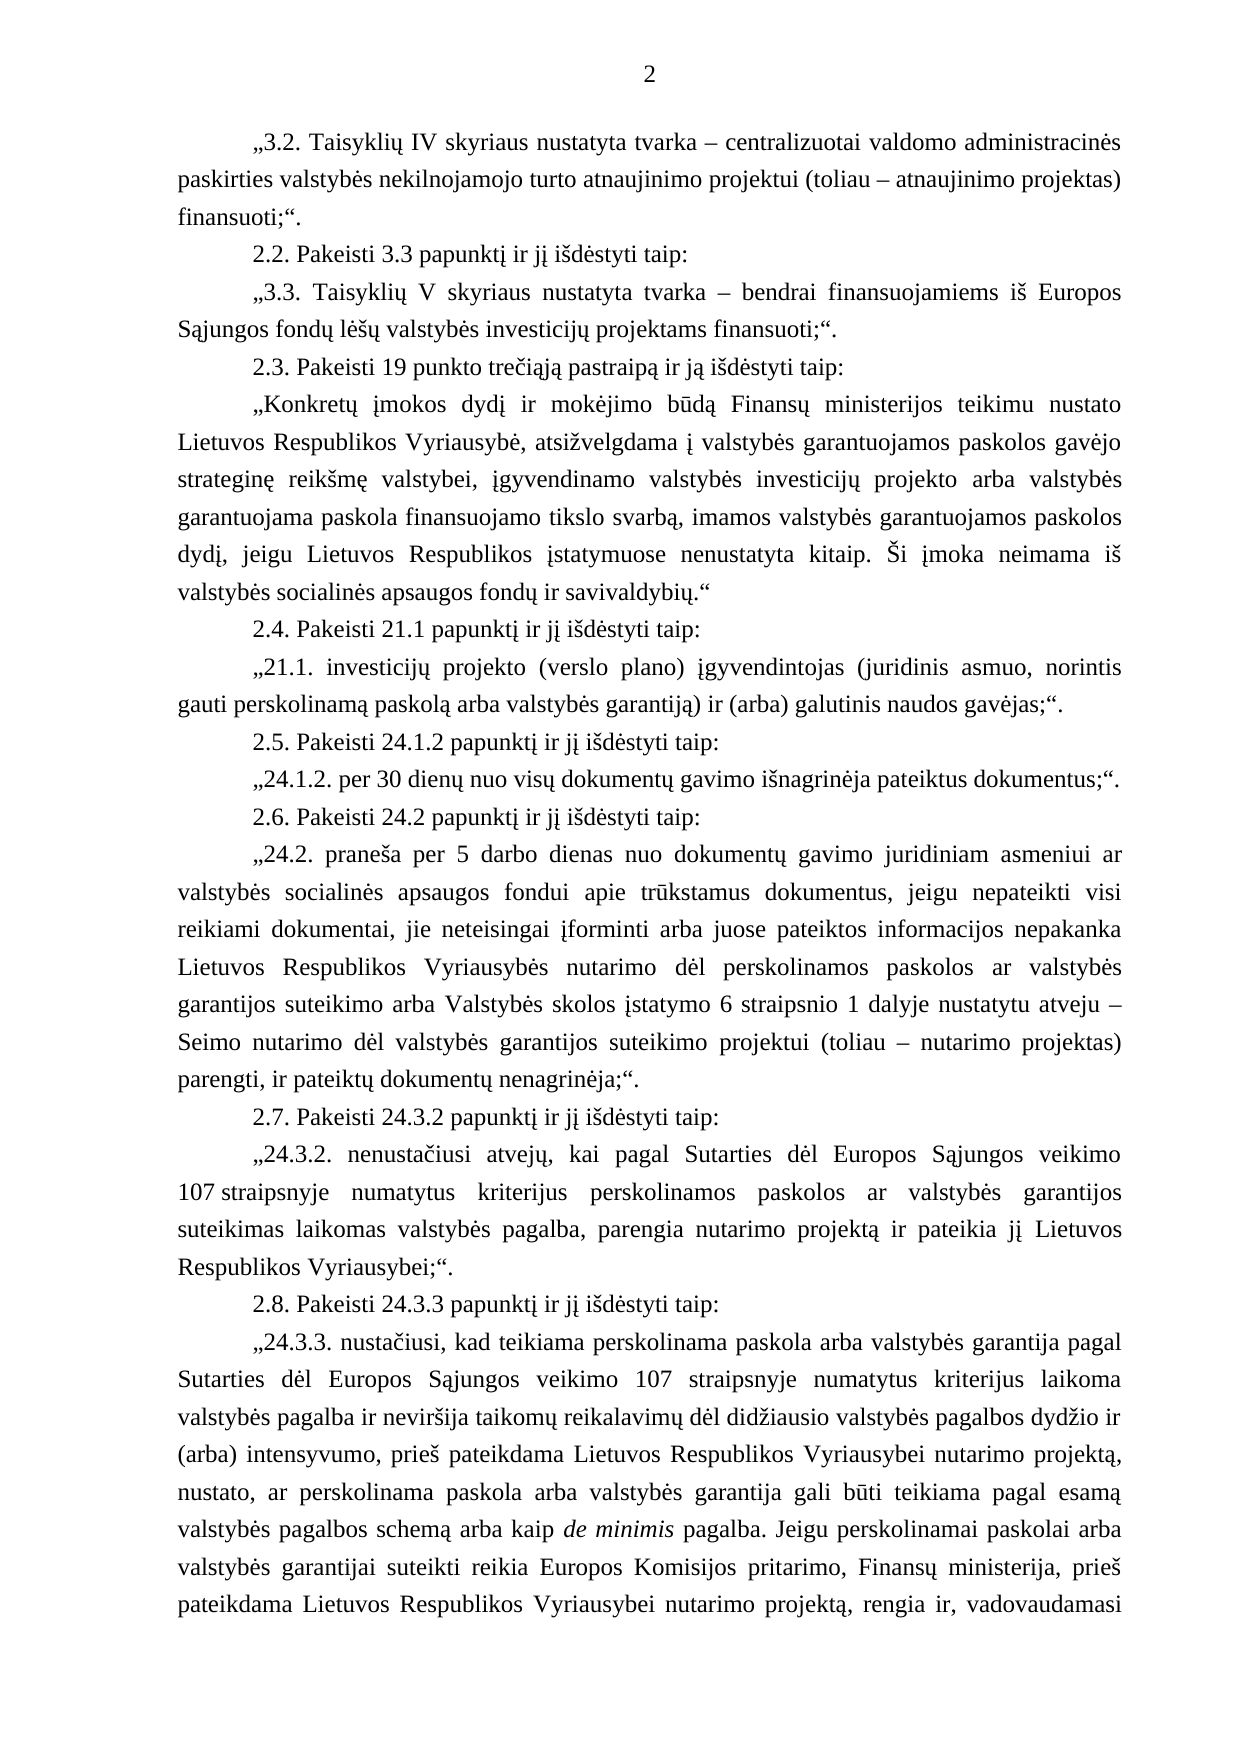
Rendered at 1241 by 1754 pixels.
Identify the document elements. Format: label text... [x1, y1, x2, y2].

text „24.3.2. nenustačiusi atvejų, kai pagal Sutarties dėl Europos Sąjungos veikimo 107 straipsnyje numatytus kriterijus perskolinamos paskolos ar valstybės garantijos suteikimas laikomas valstybės pagalba, parengia nutarimo projektą ir pateikia jį Lietuvos Respublikos Vyriausybei;“. [177, 1131, 1122, 1281]
text „3.3. Taisyklių V skyriaus nustatyta tvarka – bendrai finansuojamiems iš Europos Sąjungos fondų lėšų valstybės investicijų projektams finansuoti;“. [177, 268, 1122, 343]
text „24.3.3. nustačiusi, kad teikiama perskolinama paskola arba valstybės garantija pagal Sutarties dėl Europos Sąjungos veikimo 107 straipsnyje numatytus kriterijus laikoma valstybės pagalba ir neviršija taikomų reikalavimų dėl didžiausio valstybės pagalbos dydžio ir (arba) intensyvumo, prieš pateikdama Lietuvos Respublikos Vyriausybei nutarimo projektą, nustato, ar perskolinama paskola arba valstybės garantija gali būti teikiama pagal esamą valstybės pagalbos schemą arba kaip de minimis pagalba. Jeigu perskolinamai paskolai arba valstybės garantijai suteikti reikia Europos Komisijos pritarimo, Finansų ministerija, prieš pateikdama Lietuvos Respublikos Vyriausybei nutarimo projektą, rengia ir, vadovaudamasi [177, 1318, 1122, 1618]
text „24.1.2. per 30 dienų nuo visų dokumentų gavimo išnagrinėja pateiktus dokumentus;“. [177, 756, 1122, 793]
text 2.4. Pakeisti 21.1 papunktį ir jį išdėstyti taip: [177, 606, 1122, 643]
text 2.3. Pakeisti 19 punkto trečiąją pastraipą ir ją išdėstyti taip: [177, 343, 1122, 381]
text 2.6. Pakeisti 24.2 papunktį ir jį išdėstyti taip: [177, 793, 1122, 831]
text „24.2. praneša per 5 darbo dienas nuo dokumentų gavimo juridiniam asmeniui ar valstybės socialinės apsaugos fondui apie trūkstamus dokumentus, jeigu nepateikti visi reikiami dokumentai, jie neteisingai įforminti arba juose pateiktos informacijos nepakanka Lietuvos Respublikos Vyriausybės nutarimo dėl perskolinamos paskolos ar valstybės garantijos suteikimo arba Valstybės skolos įstatymo 6 straipsnio 1 dalyje nustatytu atveju – Seimo nutarimo dėl valstybės garantijos suteikimo projektui (toliau – nutarimo projektas) parengti, ir pateiktų dokumentų nenagrinėja;“. [177, 831, 1122, 1093]
text 2.8. Pakeisti 24.3.3 papunktį ir jį išdėstyti taip: [177, 1281, 1122, 1318]
text 2.5. Pakeisti 24.1.2 papunktį ir jį išdėstyti taip: [177, 718, 1122, 756]
text 2.2. Pakeisti 3.3 papunktį ir jį išdėstyti taip: [177, 231, 1122, 268]
text „3.2. Taisyklių IV skyriaus nustatyta tvarka – centralizuotai valdomo administracinės paskirties valstybės nekilnojamojo turto atnaujinimo projektui (toliau – atnaujinimo projektas) finansuoti;“. [177, 118, 1122, 231]
text „21.1. investicijų projekto (verslo plano) įgyvendintojas (juridinis asmuo, norintis gauti perskolinamą paskolą arba valstybės garantiją) ir (arba) galutinis naudos gavėjas;“. [177, 643, 1122, 718]
text 2.7. Pakeisti 24.3.2 papunktį ir jį išdėstyti taip: [177, 1093, 1122, 1131]
text „Konkretų įmokos dydį ir mokėjimo būdą Finansų ministerijos teikimu nustato Lietuvos Respublikos Vyriausybė, atsižvelgdama į valstybės garantuojamos paskolos gavėjo strateginę reikšmę valstybei, įgyvendinamo valstybės investicijų projekto arba valstybės garantuojama paskola finansuojamo tikslo svarbą, imamos valstybės garantuojamos paskolos dydį, jeigu Lietuvos Respublikos įstatymuose nenustatyta kitaip. Ši įmoka neimama iš valstybės socialinės apsaugos fondų ir savivaldybių.“ [177, 381, 1122, 606]
